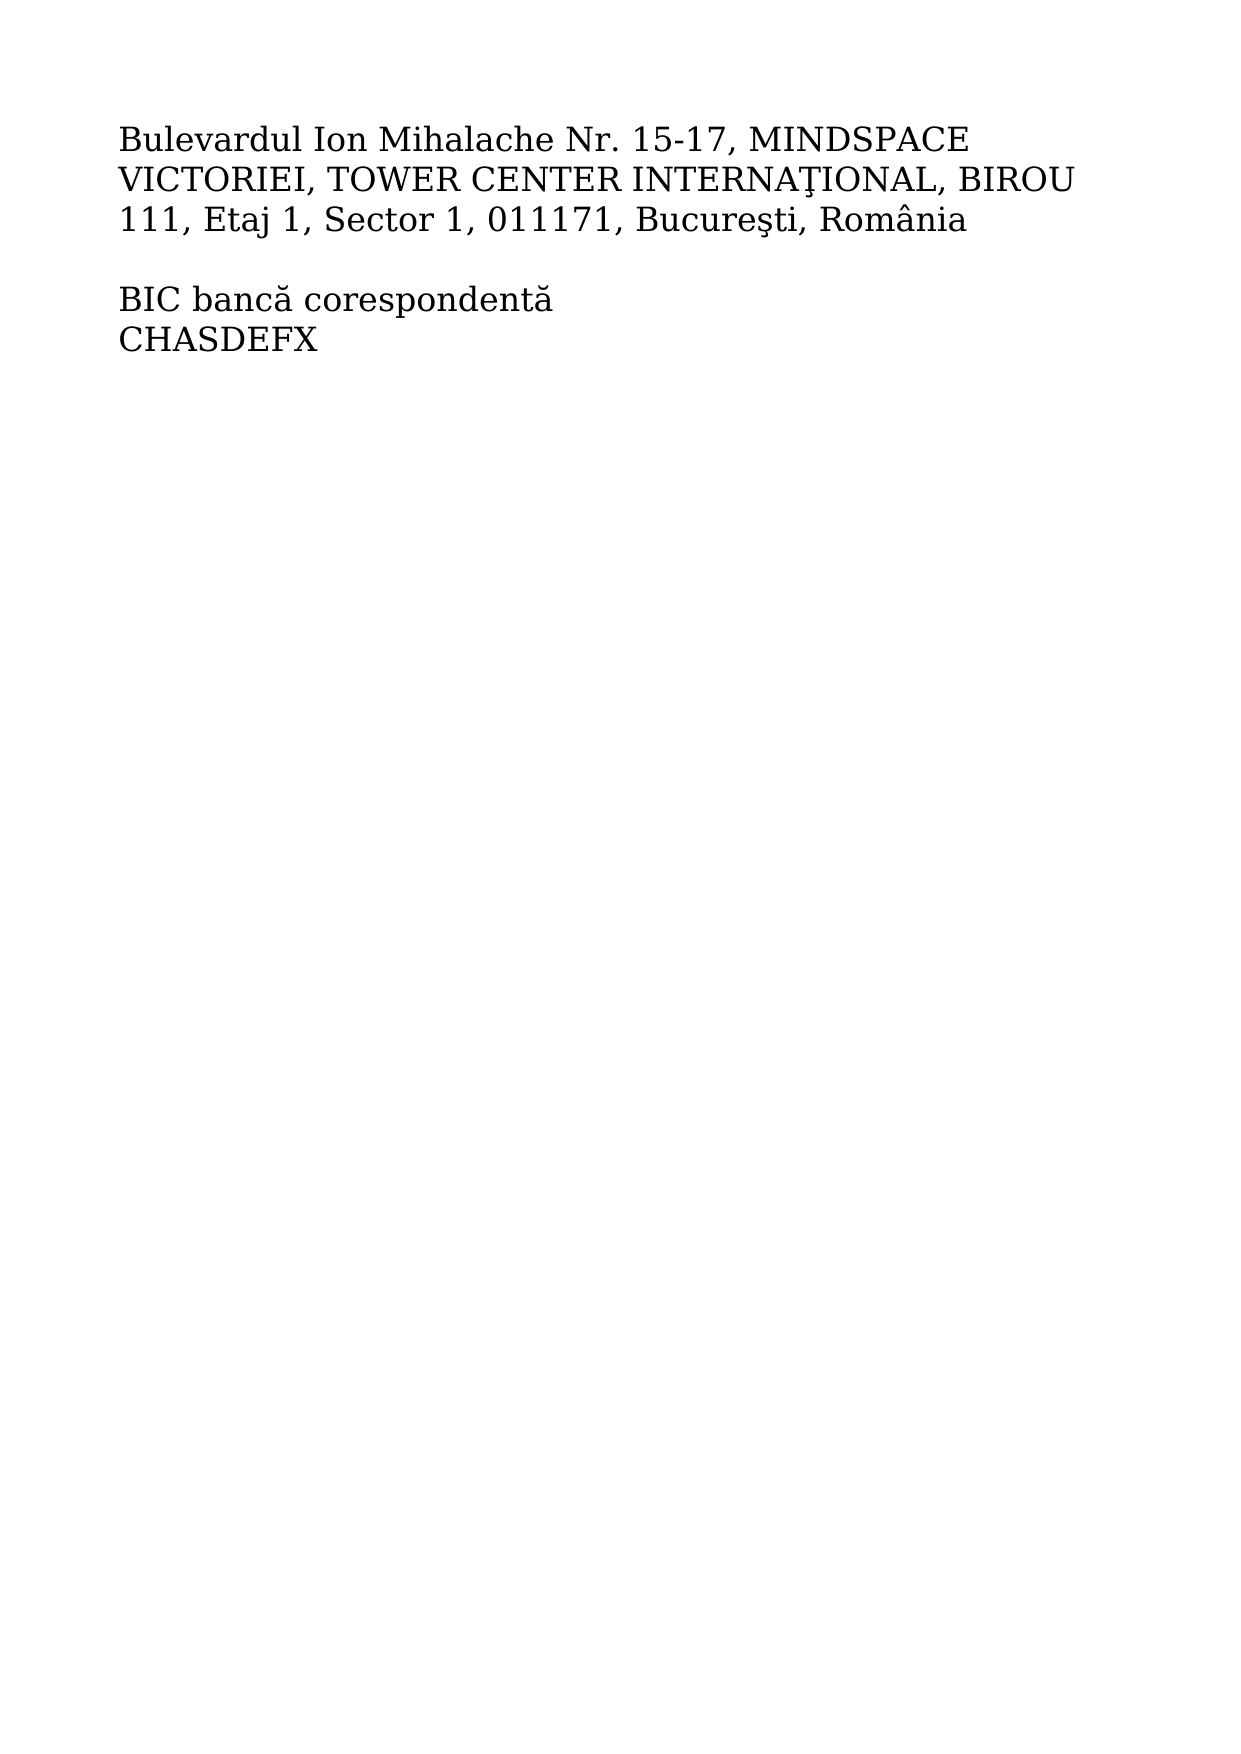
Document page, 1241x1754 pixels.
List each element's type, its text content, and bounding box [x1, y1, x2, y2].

text Bulevardul Ion Mihalache Nr. 15-17, MINDSPACE VICTORIEI, TOWER CENTER INTERNAŢIONAL, BIROU 111, Etaj 1, Sector 1, 011171, Bucureşti, România [118, 118, 1122, 238]
text CHASDEFX [118, 318, 1122, 358]
text BIC bancă corespondentă [118, 278, 1122, 318]
